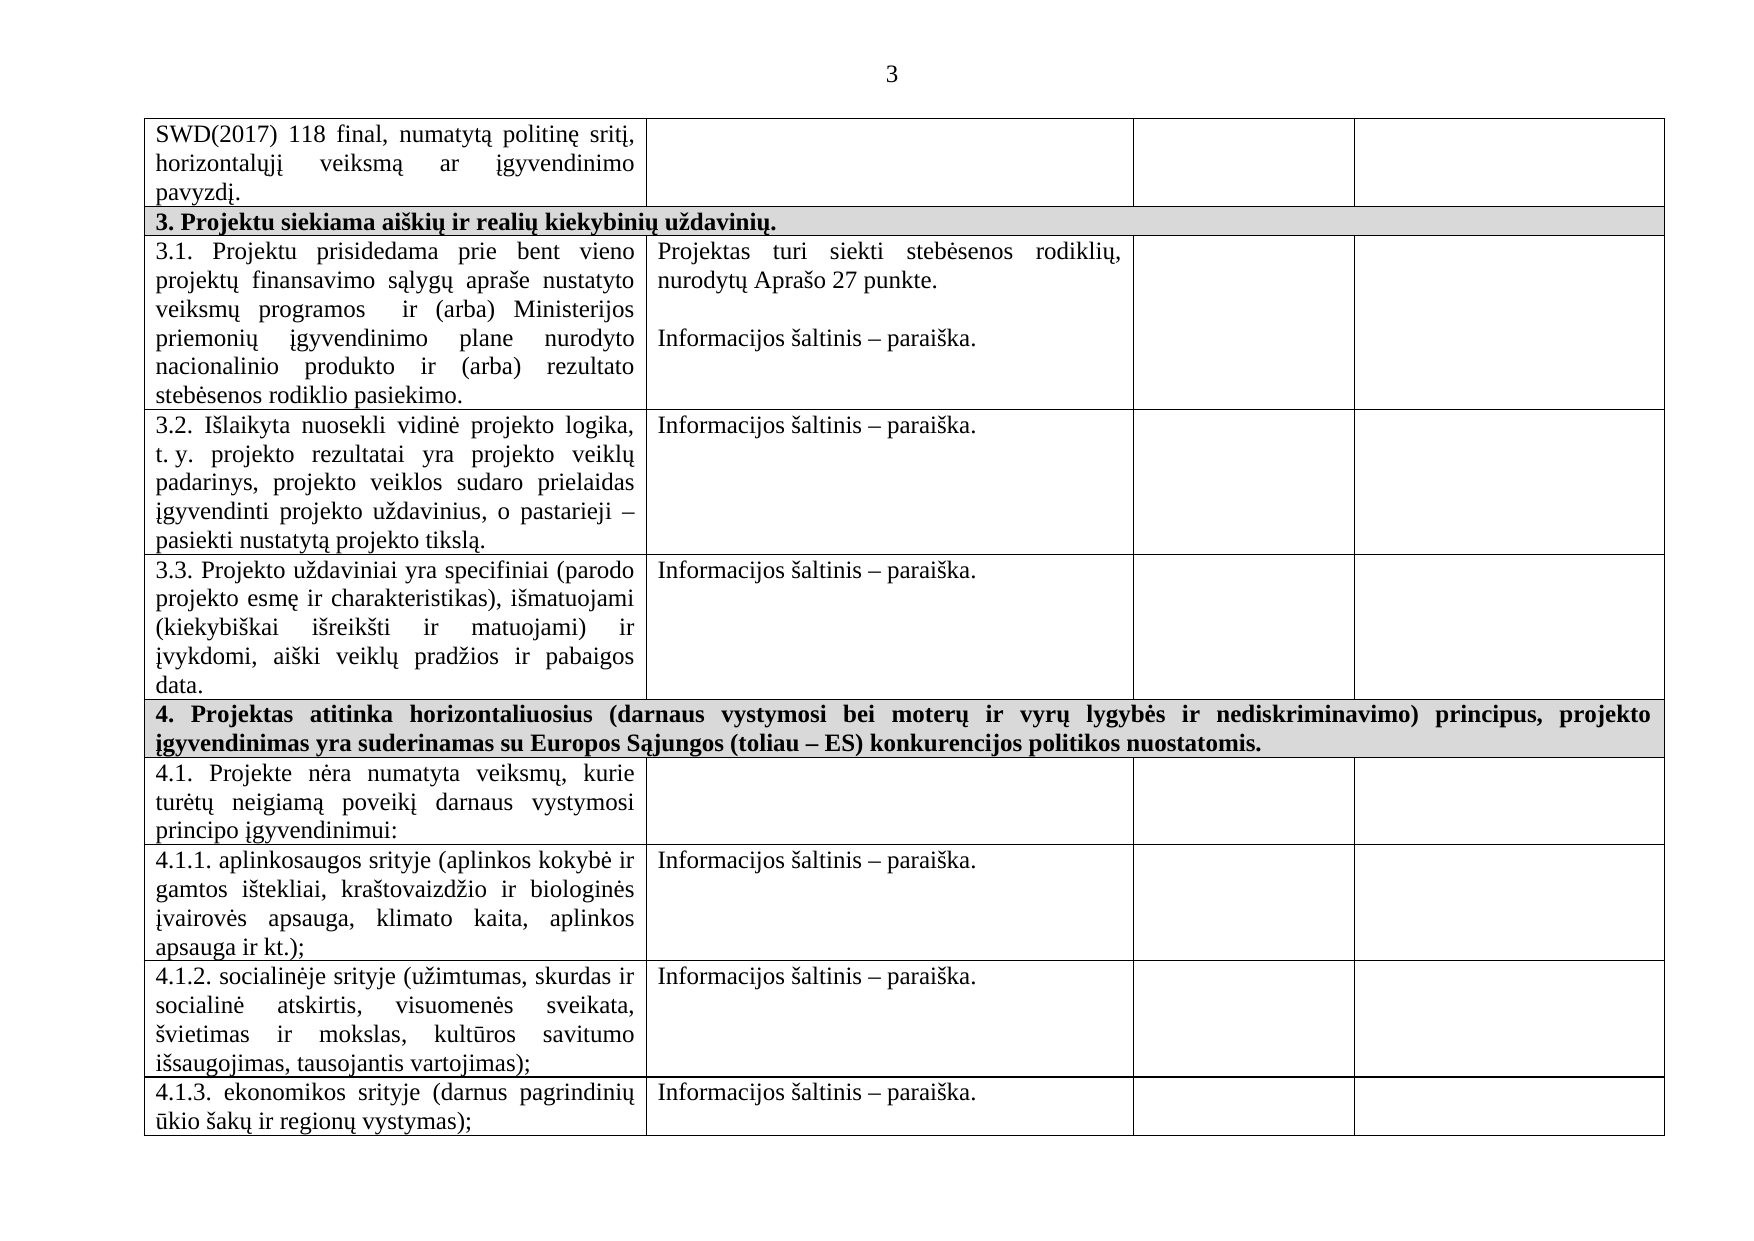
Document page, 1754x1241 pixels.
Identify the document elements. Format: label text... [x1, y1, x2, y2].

table_cell 4.1.1. aplinkosaugos srityje (aplinkos kokybė ir gamtos ištekliai, kraštovaizdžio ir biologinės įvairovės apsauga, klimato kaita, aplinkos apsauga ir kt.); [145, 845, 646, 960]
table_cell [1355, 961, 1664, 1076]
table_cell 3.2. Išlaikyta nuosekli vidinė projekto logika, t. y. projekto rezultatai yra projekto veiklų padarinys, projekto veiklos sudaro prielaidas įgyvendinti projekto uždavinius, o pastarieji – pasiekti nustatytą projekto tikslą. [145, 410, 646, 554]
table_cell [647, 758, 1133, 844]
table_cell Informacijos šaltinis – paraiška. [647, 845, 1133, 960]
table_cell [1134, 1078, 1354, 1135]
table_cell 3. Projektu siekiama aiškių ir realių kiekybinių uždavinių. [145, 207, 1664, 235]
table_cell [1355, 410, 1664, 554]
table_cell Informacijos šaltinis – paraiška. [647, 1078, 1133, 1135]
table_cell [1355, 845, 1664, 960]
table_cell SWD(2017) 118 final, numatytą politinę sritį, horizontalųjį veiksmą ar įgyvendinimo pavyzdį. [145, 119, 646, 206]
table_cell [647, 119, 1133, 206]
table_cell [1134, 845, 1354, 960]
table_cell Informacijos šaltinis – paraiška. [647, 555, 1133, 698]
table_cell 4.1. Projekte nėra numatyta veiksmų, kurie turėtų neigiamą poveikį darnaus vystymosi principo įgyvendinimui: [145, 758, 646, 844]
table_cell [1355, 119, 1664, 206]
table_cell Informacijos šaltinis – paraiška. [647, 410, 1133, 554]
table_cell 4. Projektas atitinka horizontaliuosius (darnaus vystymosi bei moterų ir vyrų lygybės ir nediskriminavimo) principus, projekto įgyvendinimas yra suderinamas su Europos Sąjungos (toliau – ES) konkurencijos politikos nuostatomis. [145, 700, 1664, 757]
table_cell [1134, 236, 1354, 409]
table_cell [1134, 555, 1354, 698]
table_cell [1134, 119, 1354, 206]
table_cell 3.1. Projektu prisidedama prie bent vieno projektų finansavimo sąlygų apraše nustatyto veiksmų programos ir (arba) Ministerijos priemonių įgyvendinimo plane nurodyto nacionalinio produkto ir (arba) rezultato stebėsenos rodiklio pasiekimo. [145, 236, 646, 409]
table_cell 4.1.2. socialinėje srityje (užimtumas, skurdas ir socialinė atskirtis, visuomenės sveikata, švietimas ir mokslas, kultūros savitumo išsaugojimas, tausojantis vartojimas); [145, 961, 646, 1076]
table_cell [1355, 758, 1664, 844]
table_cell [1134, 961, 1354, 1076]
table_cell [1134, 410, 1354, 554]
table_cell [1355, 1078, 1664, 1135]
table_cell Informacijos šaltinis – paraiška. [647, 961, 1133, 1076]
table_cell [1355, 236, 1664, 409]
table_cell 4.1.3. ekonomikos srityje (darnus pagrindinių ūkio šakų ir regionų vystymas); [145, 1078, 646, 1135]
table_cell 3.3. Projekto uždaviniai yra specifiniai (parodo projekto esmę ir charakteristikas), išmatuojami (kiekybiškai išreikšti ir matuojami) ir įvykdomi, aiški veiklų pradžios ir pabaigos data. [145, 555, 646, 698]
table_cell [1355, 555, 1664, 698]
table_cell [1134, 758, 1354, 844]
table_cell Projektas turi siekti stebėsenos rodiklių, nurodytų Aprašo 27 punkte. Informacijos šaltinis – paraiška. [647, 236, 1133, 409]
